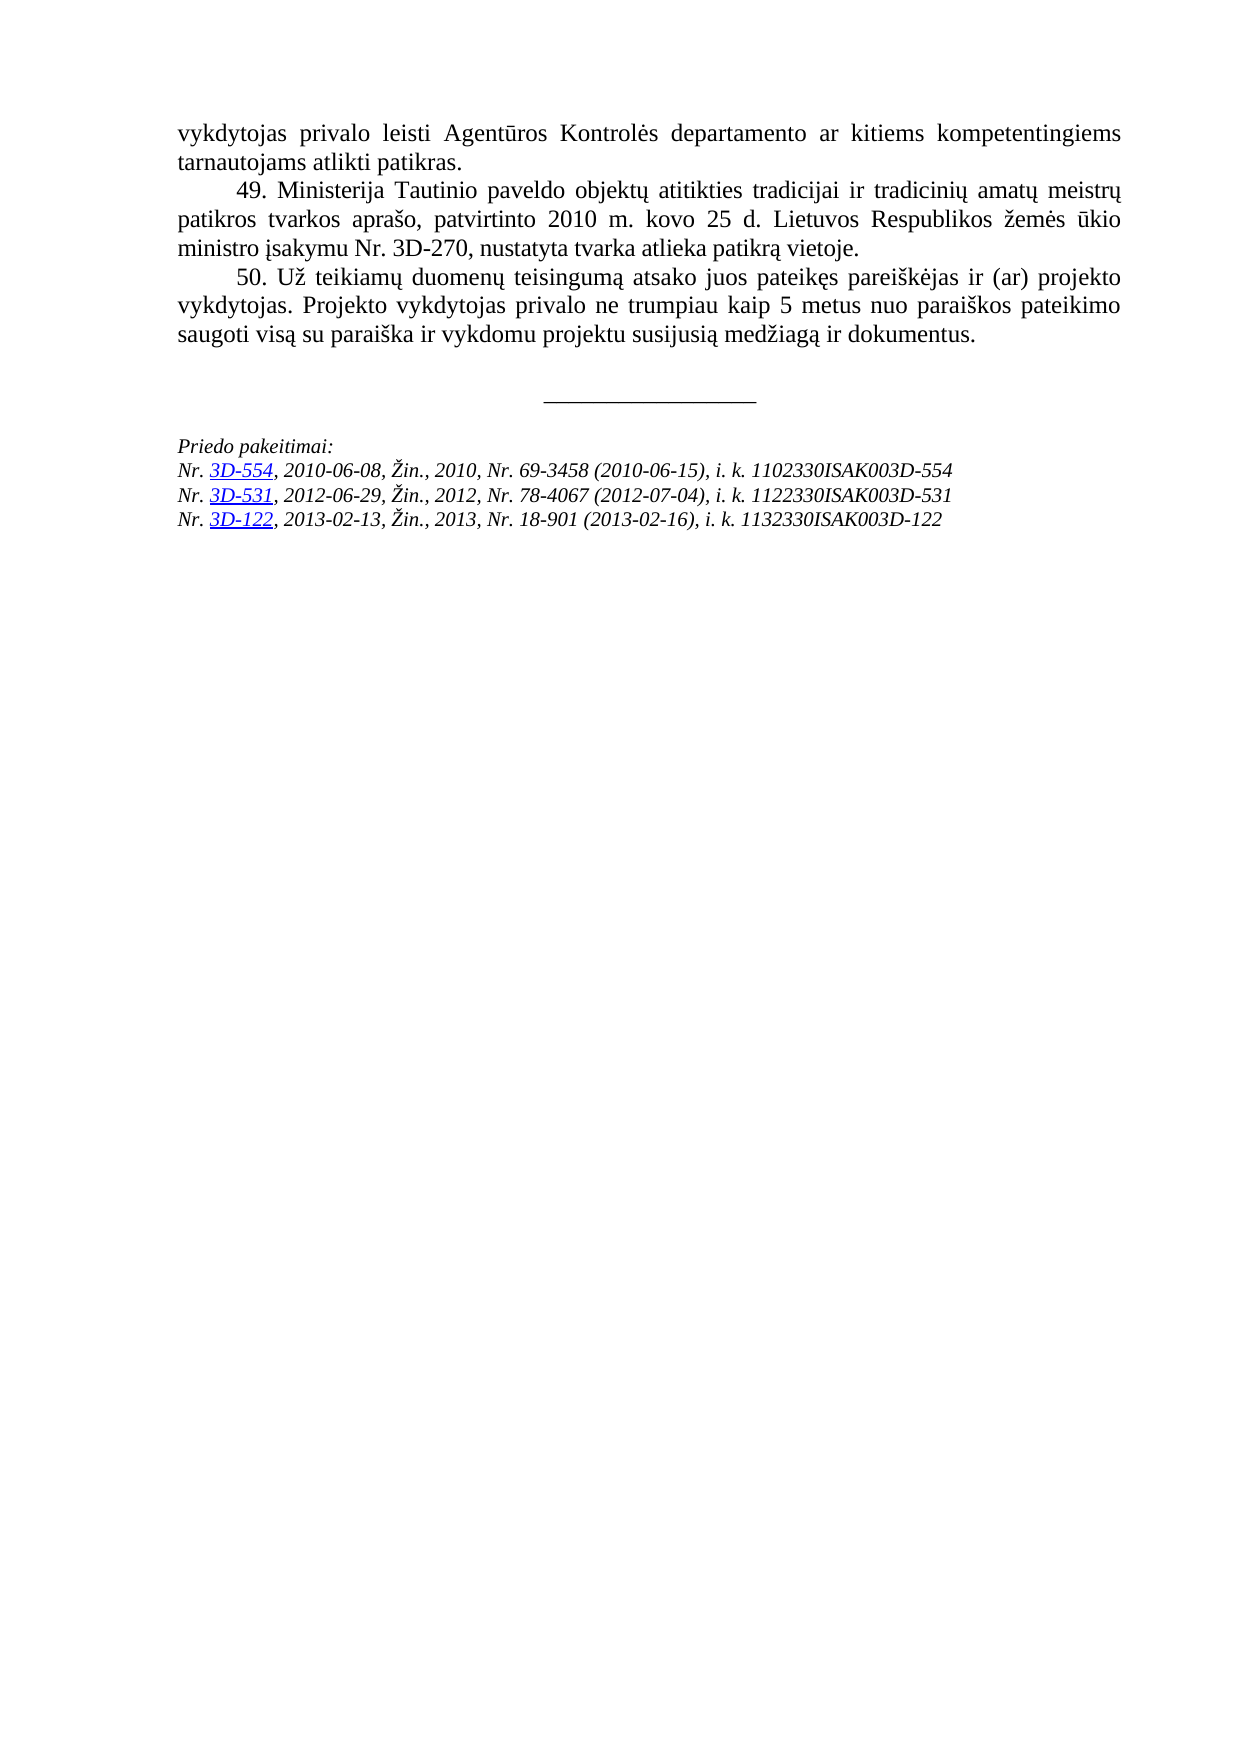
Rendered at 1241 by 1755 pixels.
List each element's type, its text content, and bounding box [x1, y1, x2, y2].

text 49. Ministerija Tautinio paveldo objektų atitikties tradicijai ir tradicinių amatų meistrų patikros tvarkos aprašo, patvirtinto 2010 m. kovo 25 d. Lietuvos Respublikos žemės ūkio ministro įsakymu Nr. 3D-270, nustatyta tvarka atlieka patikrą vietoje. [177, 176, 1122, 262]
text _________________ [177, 377, 1122, 406]
text Nr. 3D-531, 2012-06-29, Žin., 2012, Nr. 78-4067 (2012-07-04), i. k. 1122330ISAK003D-531 [177, 482, 1122, 507]
text Priedo pakeitimai: [177, 434, 1122, 458]
text 50. Už teikiamų duomenų teisingumą atsako juos pateikęs pareiškėjas ir (ar) projekto vykdytojas. Projekto vykdytojas privalo ne trumpiau kaip 5 metus nuo paraiškos pateikimo saugoti visą su paraiška ir vykdomu projektu susijusią medžiagą ir dokumentus. [177, 262, 1122, 348]
text Nr. 3D-122, 2013-02-13, Žin., 2013, Nr. 18-901 (2013-02-16), i. k. 1132330ISAK003D-122 [177, 507, 1122, 531]
text Nr. 3D-554, 2010-06-08, Žin., 2010, Nr. 69-3458 (2010-06-15), i. k. 1102330ISAK003D-554 [177, 458, 1122, 482]
text vykdytojas privalo leisti Agentūros Kontrolės departamento ar kitiems kompetentingiems tarnautojams atlikti patikras. [177, 118, 1122, 176]
